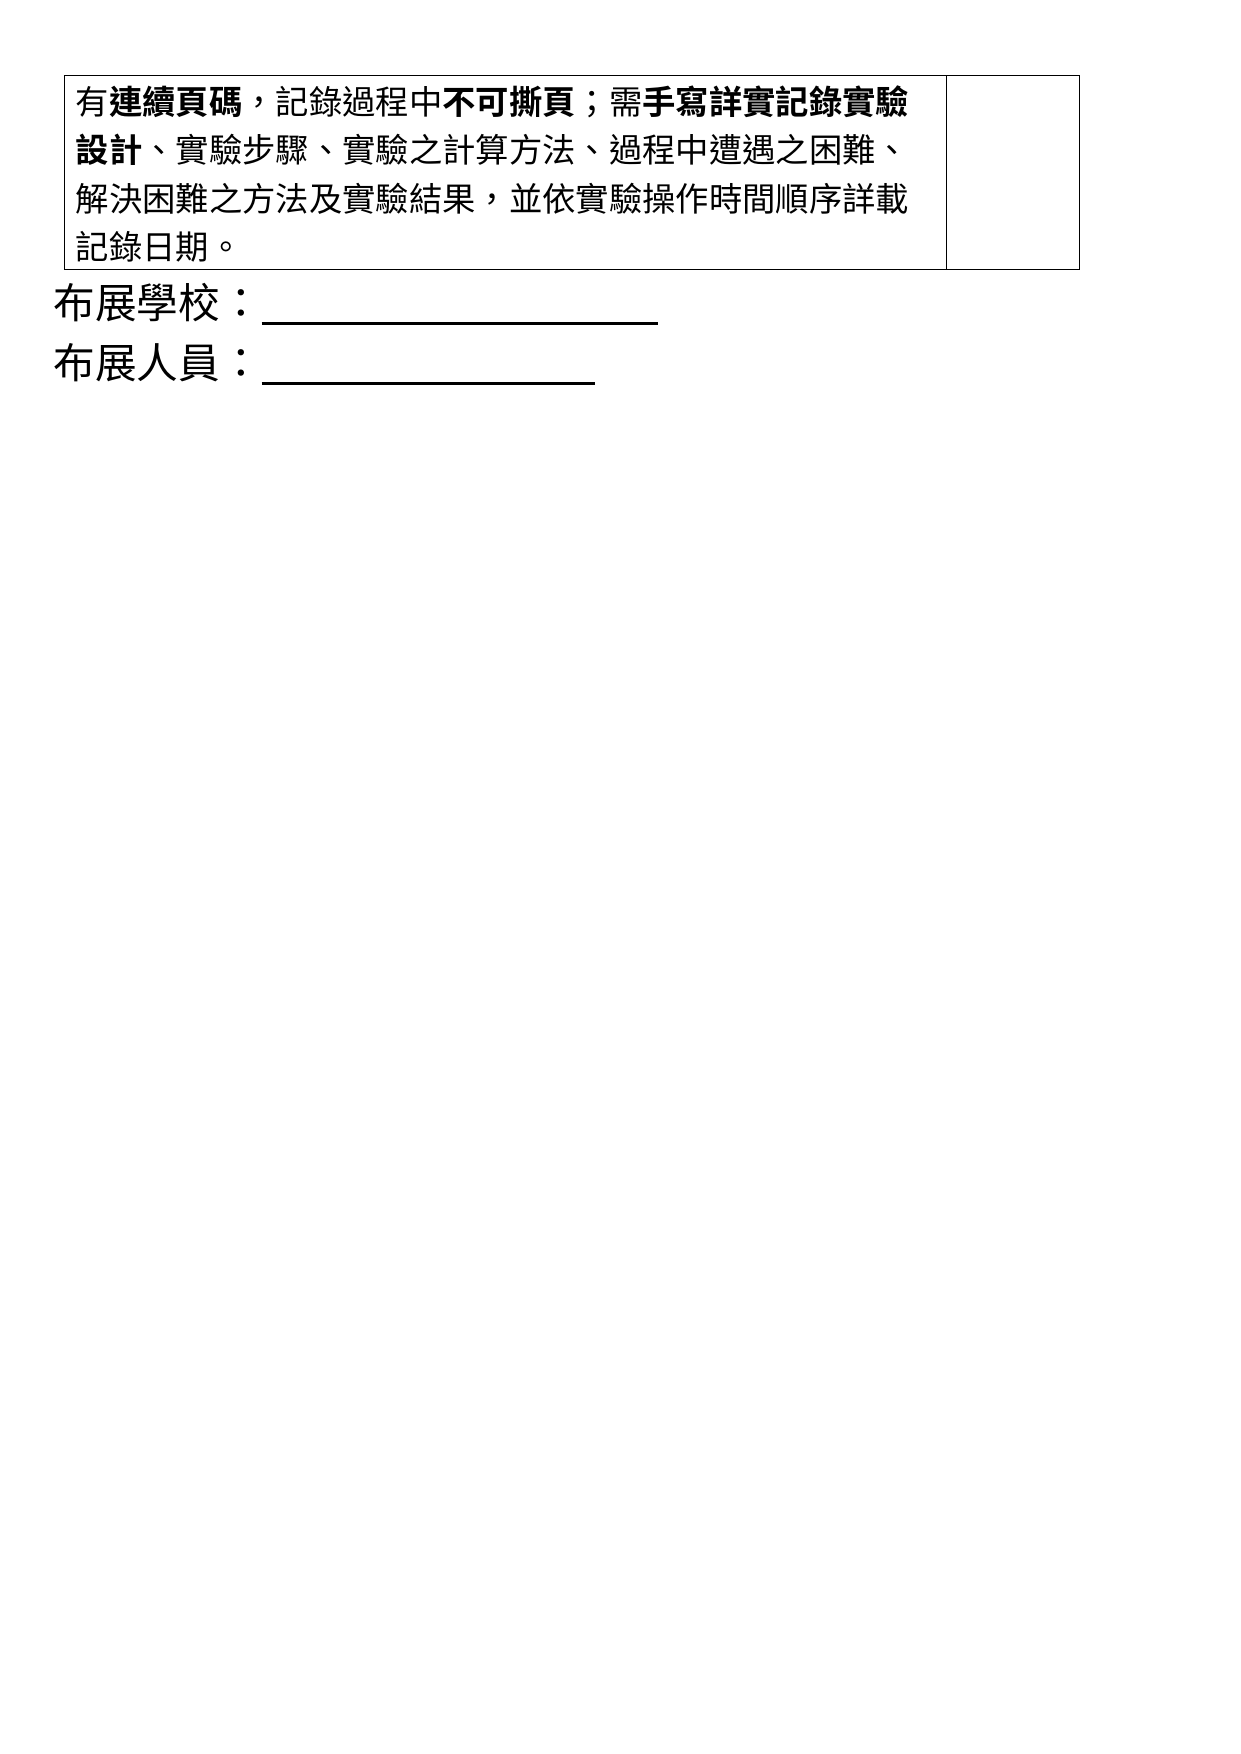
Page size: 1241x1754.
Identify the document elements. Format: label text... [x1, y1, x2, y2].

text 布展學校： [53, 270, 1181, 330]
table_cell [947, 76, 1079, 269]
text 布展人員： [53, 330, 1181, 391]
table_cell 有連續頁碼，記錄過程中不可撕頁；需手寫詳實記錄實驗設計、實驗步驟、實驗之計算方法、過程中遭遇之困難、解決困難之方法及實驗結果，並依實驗操作時間順序詳載記錄日期。 [65, 76, 946, 269]
